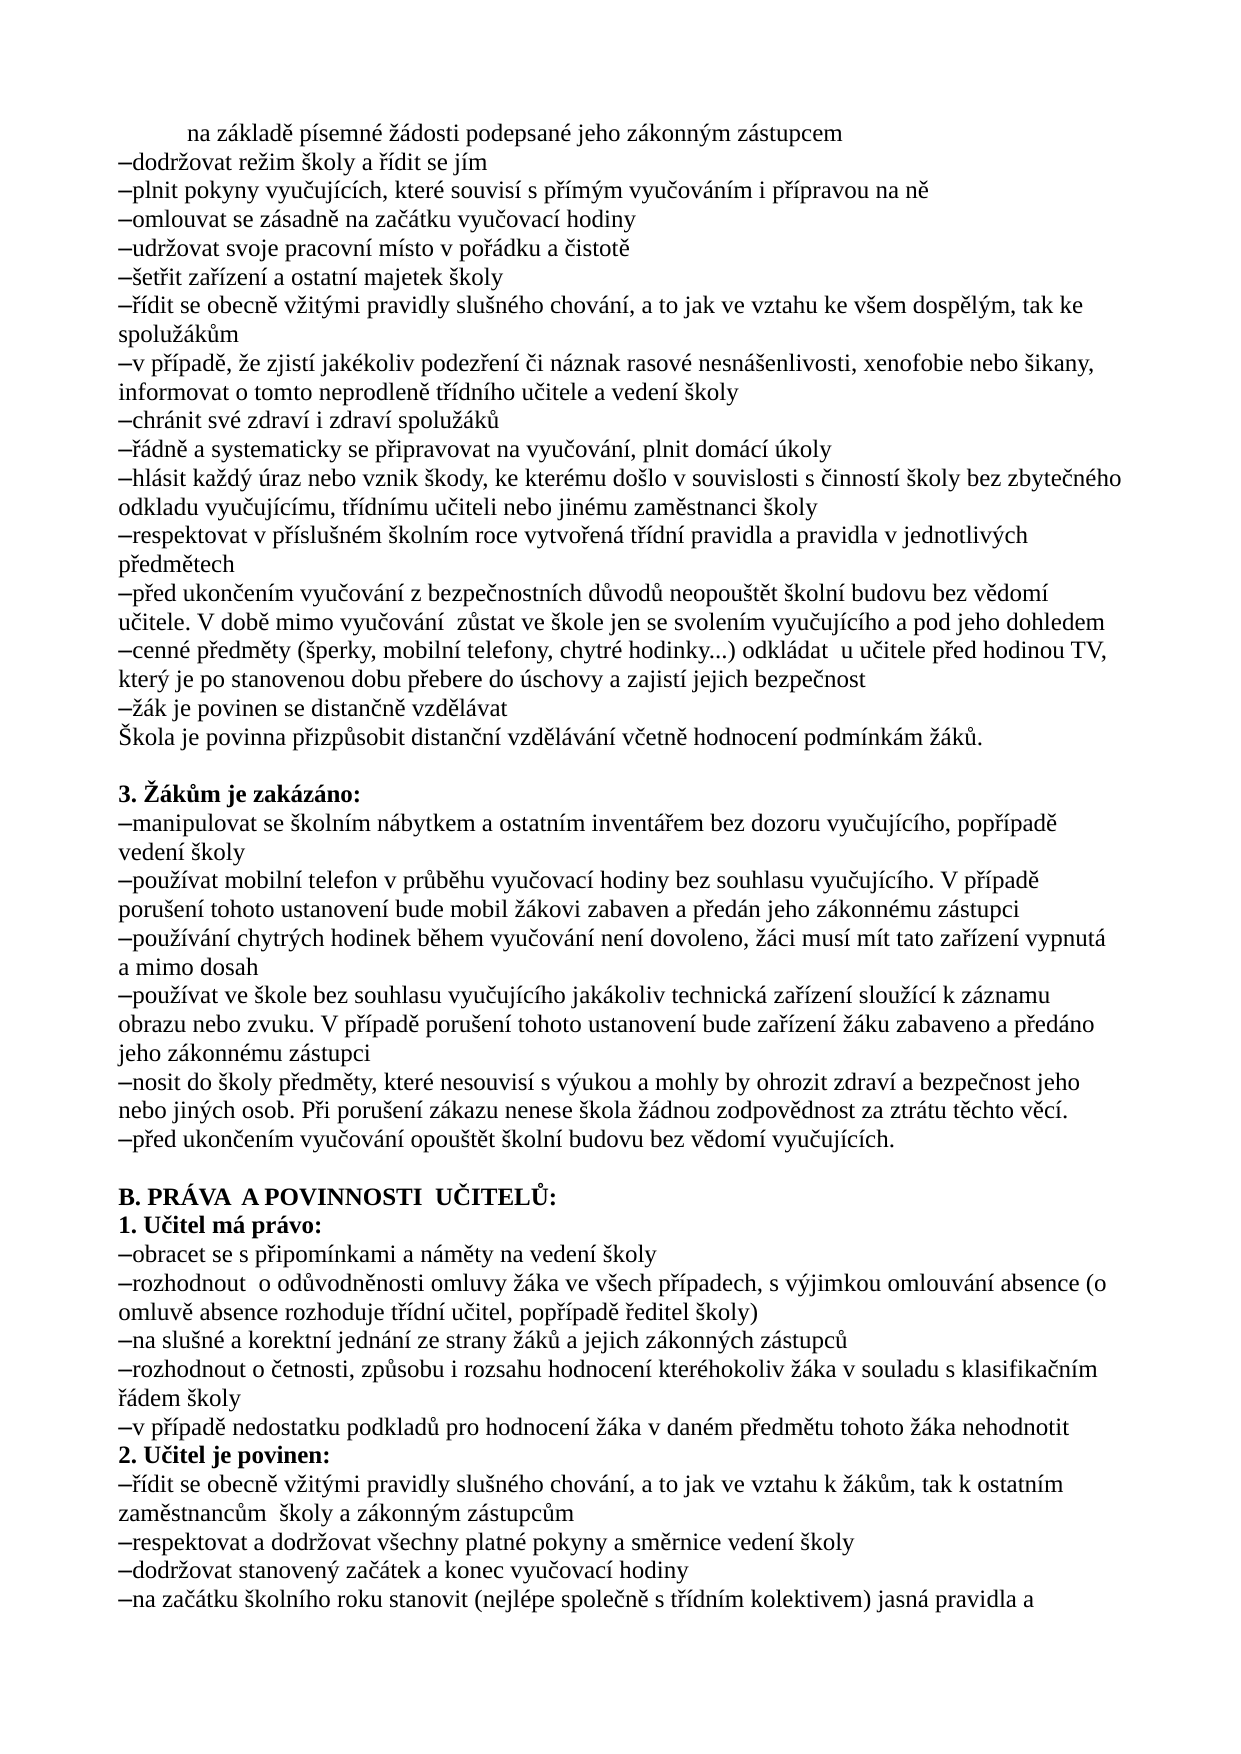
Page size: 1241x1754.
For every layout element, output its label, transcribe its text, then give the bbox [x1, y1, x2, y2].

list omlouvat se zásadně na začátku vyučovací hodiny [118, 204, 1122, 233]
list respektovat v příslušném školním roce vytvořená třídní pravidla a pravidla v jednotlivých předmětech [118, 521, 1122, 578]
list chránit své zdraví i zdraví spolužáků [118, 406, 1122, 434]
list před ukončením vyučování z bezpečnostních důvodů neopouštět školní budovu bez vědomí učitele. V době mimo vyučování zůstat ve škole jen se svolením vyučujícího a pod jeho dohledem [118, 578, 1122, 636]
list nosit do školy předměty, které nesouvisí s výukou a mohly by ohrozit zdraví a bezpečnost jeho nebo jiných osob. Při porušení zákazu nenese škola žádnou zodpovědnost za ztrátu těchto věcí. [118, 1067, 1122, 1124]
text 2. Učitel je povinen: [118, 1441, 1122, 1469]
text B. PRÁVA A POVINNOSTI UČITELŮ: [118, 1182, 1122, 1211]
list používat mobilní telefon v průběhu vyučovací hodiny bez souhlasu vyučujícího. V případě porušení tohoto ustanovení bude mobil žákovi zabaven a předán jeho zákonnému zástupci [118, 866, 1122, 923]
list rozhodnout o odůvodněnosti omluvy žáka ve všech případech, s výjimkou omlouvání absence (o omluvě absence rozhoduje třídní učitel, popřípadě ředitel školy) [118, 1268, 1122, 1326]
list před ukončením vyučování opouštět školní budovu bez vědomí vyučujících. [118, 1124, 1122, 1153]
list hlásit každý úraz nebo vznik škody, ke kterému došlo v souvislosti s činností školy bez zbytečného odkladu vyučujícímu, třídnímu učiteli nebo jinému zaměstnanci školy [118, 463, 1122, 521]
list řídit se obecně vžitými pravidly slušného chování, a to jak ve vztahu ke všem dospělým, tak ke spolužákům [118, 291, 1122, 348]
list cenné předměty (šperky, mobilní telefony, chytré hodinky...) odkládat u učitele před hodinou TV, který je po stanovenou dobu přebere do úschovy a zajistí jejich bezpečnost [118, 636, 1122, 693]
list řádně a systematicky se připravovat na vyučování, plnit domácí úkoly [118, 434, 1122, 463]
list udržovat svoje pracovní místo v pořádku a čistotě [118, 233, 1122, 262]
list řídit se obecně vžitými pravidly slušného chování, a to jak ve vztahu k žákům, tak k ostatním zaměstnancům školy a zákonným zástupcům [118, 1469, 1122, 1527]
list používání chytrých hodinek během vyučování není dovoleno, žáci musí mít tato zařízení vypnutá a mimo dosah [118, 923, 1122, 981]
list na slušné a korektní jednání ze strany žáků a jejich zákonných zástupců [118, 1326, 1122, 1354]
list šetřit zařízení a ostatní majetek školy [118, 262, 1122, 291]
list dodržovat režim školy a řídit se jím [118, 147, 1122, 176]
list v případě, že zjistí jakékoliv podezření či náznak rasové nesnášenlivosti, xenofobie nebo šikany, informovat o tomto neprodleně třídního učitele a vedení školy [118, 348, 1122, 406]
list dodržovat stanovený začátek a konec vyučovací hodiny [118, 1556, 1122, 1584]
text na základě písemné žádosti podepsané jeho zákonným zástupcem [118, 118, 1122, 147]
list v případě nedostatku podkladů pro hodnocení žáka v daném předmětu tohoto žáka nehodnotit [118, 1412, 1122, 1441]
list manipulovat se školním nábytkem a ostatním inventářem bez dozoru vyučujícího, popřípadě vedení školy [118, 808, 1122, 866]
list používat ve škole bez souhlasu vyučujícího jakákoliv technická zařízení sloužící k záznamu obrazu nebo zvuku. V případě porušení tohoto ustanovení bude zařízení žáku zabaveno a předáno jeho zákonnému zástupci [118, 981, 1122, 1067]
list žák je povinen se distančně vzdělávat [118, 693, 1122, 722]
list respektovat a dodržovat všechny platné pokyny a směrnice vedení školy [118, 1527, 1122, 1556]
list rozhodnout o četnosti, způsobu i rozsahu hodnocení kteréhokoliv žáka v souladu s klasifikačním řádem školy [118, 1354, 1122, 1412]
list na začátku školního roku stanovit (nejlépe společně s třídním kolektivem) jasná pravidla a [118, 1584, 1122, 1613]
list obracet se s připomínkami a náměty na vedení školy [118, 1239, 1122, 1268]
text 3. Žákům je zakázáno: [118, 779, 1122, 808]
text 1. Učitel má právo: [118, 1211, 1122, 1239]
list plnit pokyny vyučujících, které souvisí s přímým vyučováním i přípravou na ně [118, 176, 1122, 204]
text Škola je povinna přizpůsobit distanční vzdělávání včetně hodnocení podmínkám žáků. [118, 722, 1122, 751]
